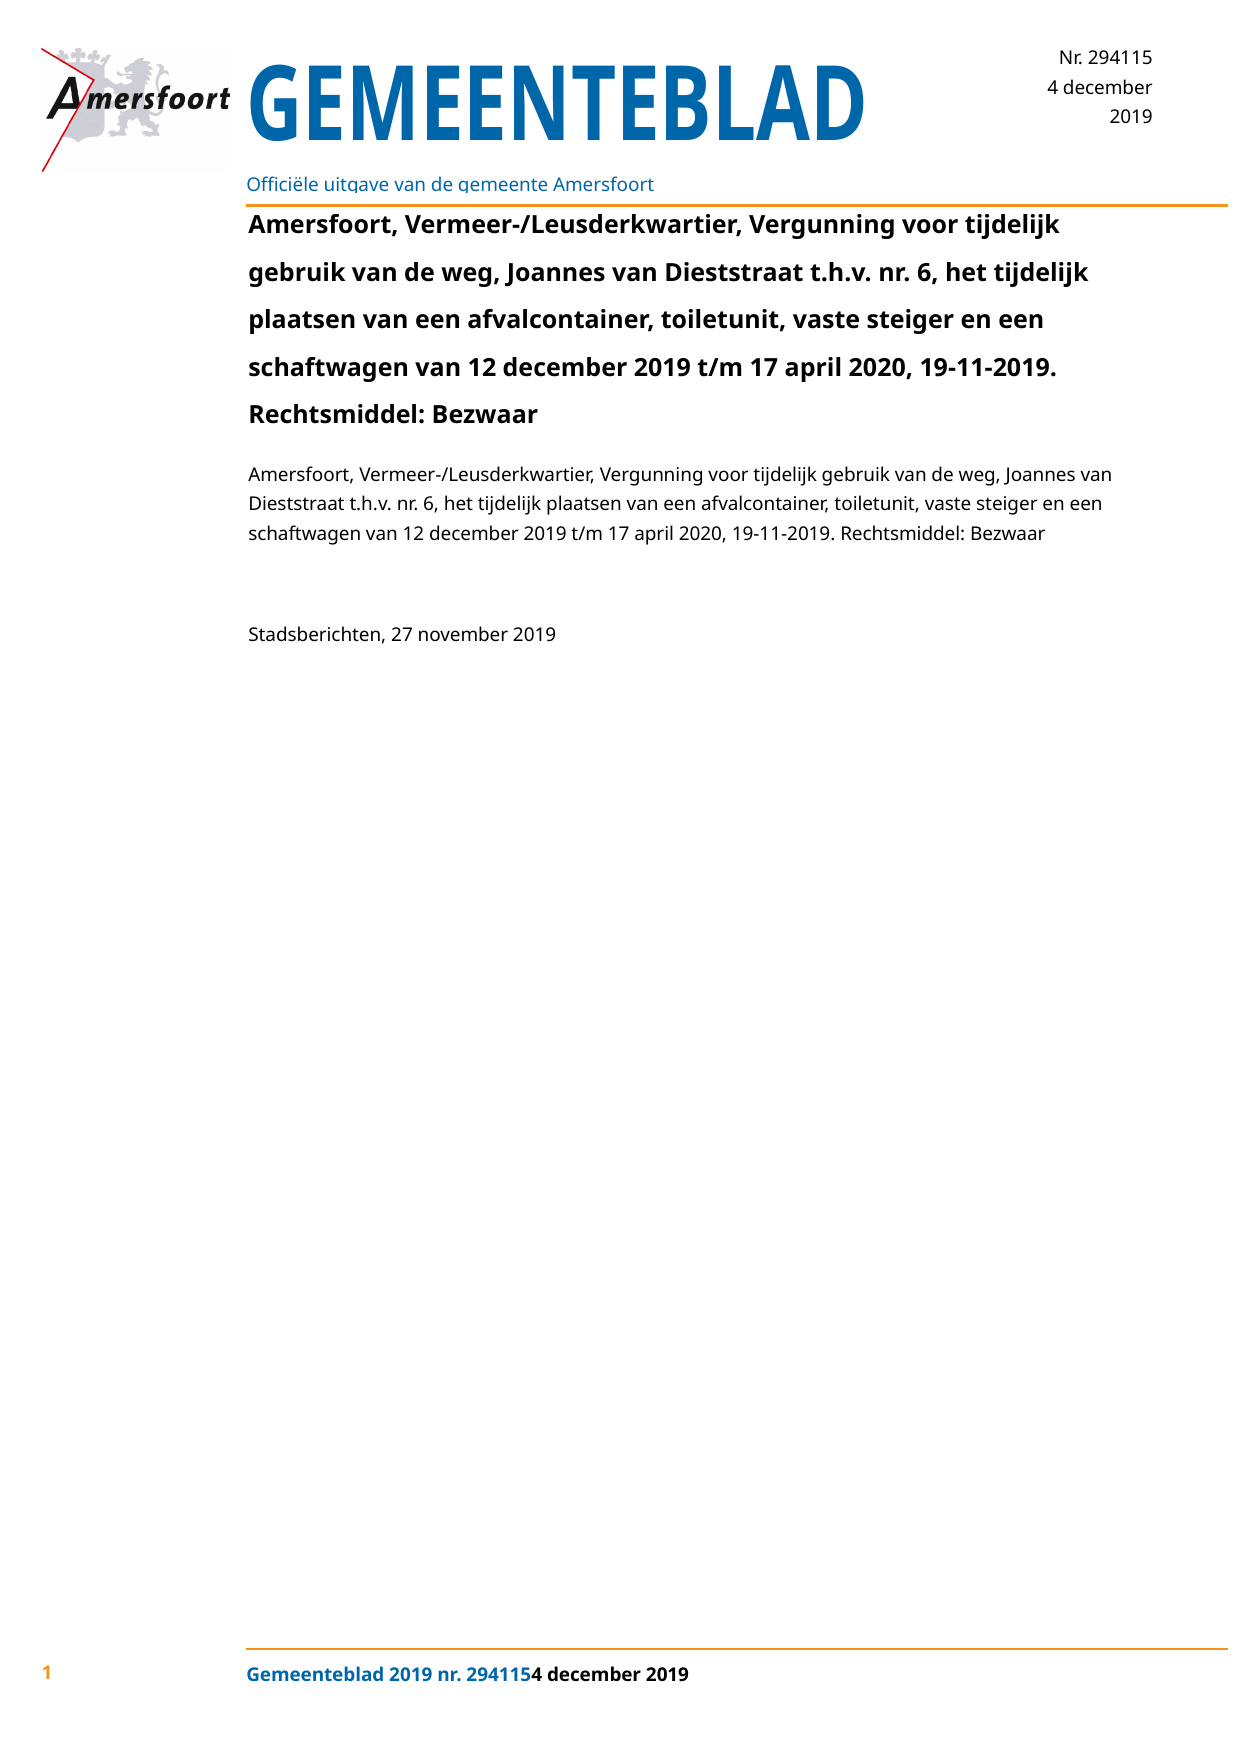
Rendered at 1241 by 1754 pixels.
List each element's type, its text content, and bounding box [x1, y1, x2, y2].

text Amersfoort, Vermeer-/Leusderkwartier, Vergunning voor tijdelijk gebruik van de weg, Joannes van Dieststraat t.h.v. nr. 6, het tijdelijk plaatsen van een afvalcontainer, toiletunit, vaste steiger en een schaftwagen van 12 december 2019 t/m 17 april 2020, 19-11-2019. Rechtsmiddel: Bezwaar [248, 207, 1152, 431]
picture [41, 47, 231, 172]
text Stadsberichten, 27 november 2019 [248, 621, 1152, 646]
text Amersfoort, Vermeer-/Leusderkwartier, Vergunning voor tijdelijk gebruik van de weg, Joannes van Dieststraat t.h.v. nr. 6, het tijdelijk plaatsen van een afvalcontainer, toiletunit, vaste steiger en een schaftwagen van 12 december 2019 t/m 17 april 2020, 19-11-2019. Rechtsmiddel: Bezwaar [248, 461, 1152, 546]
